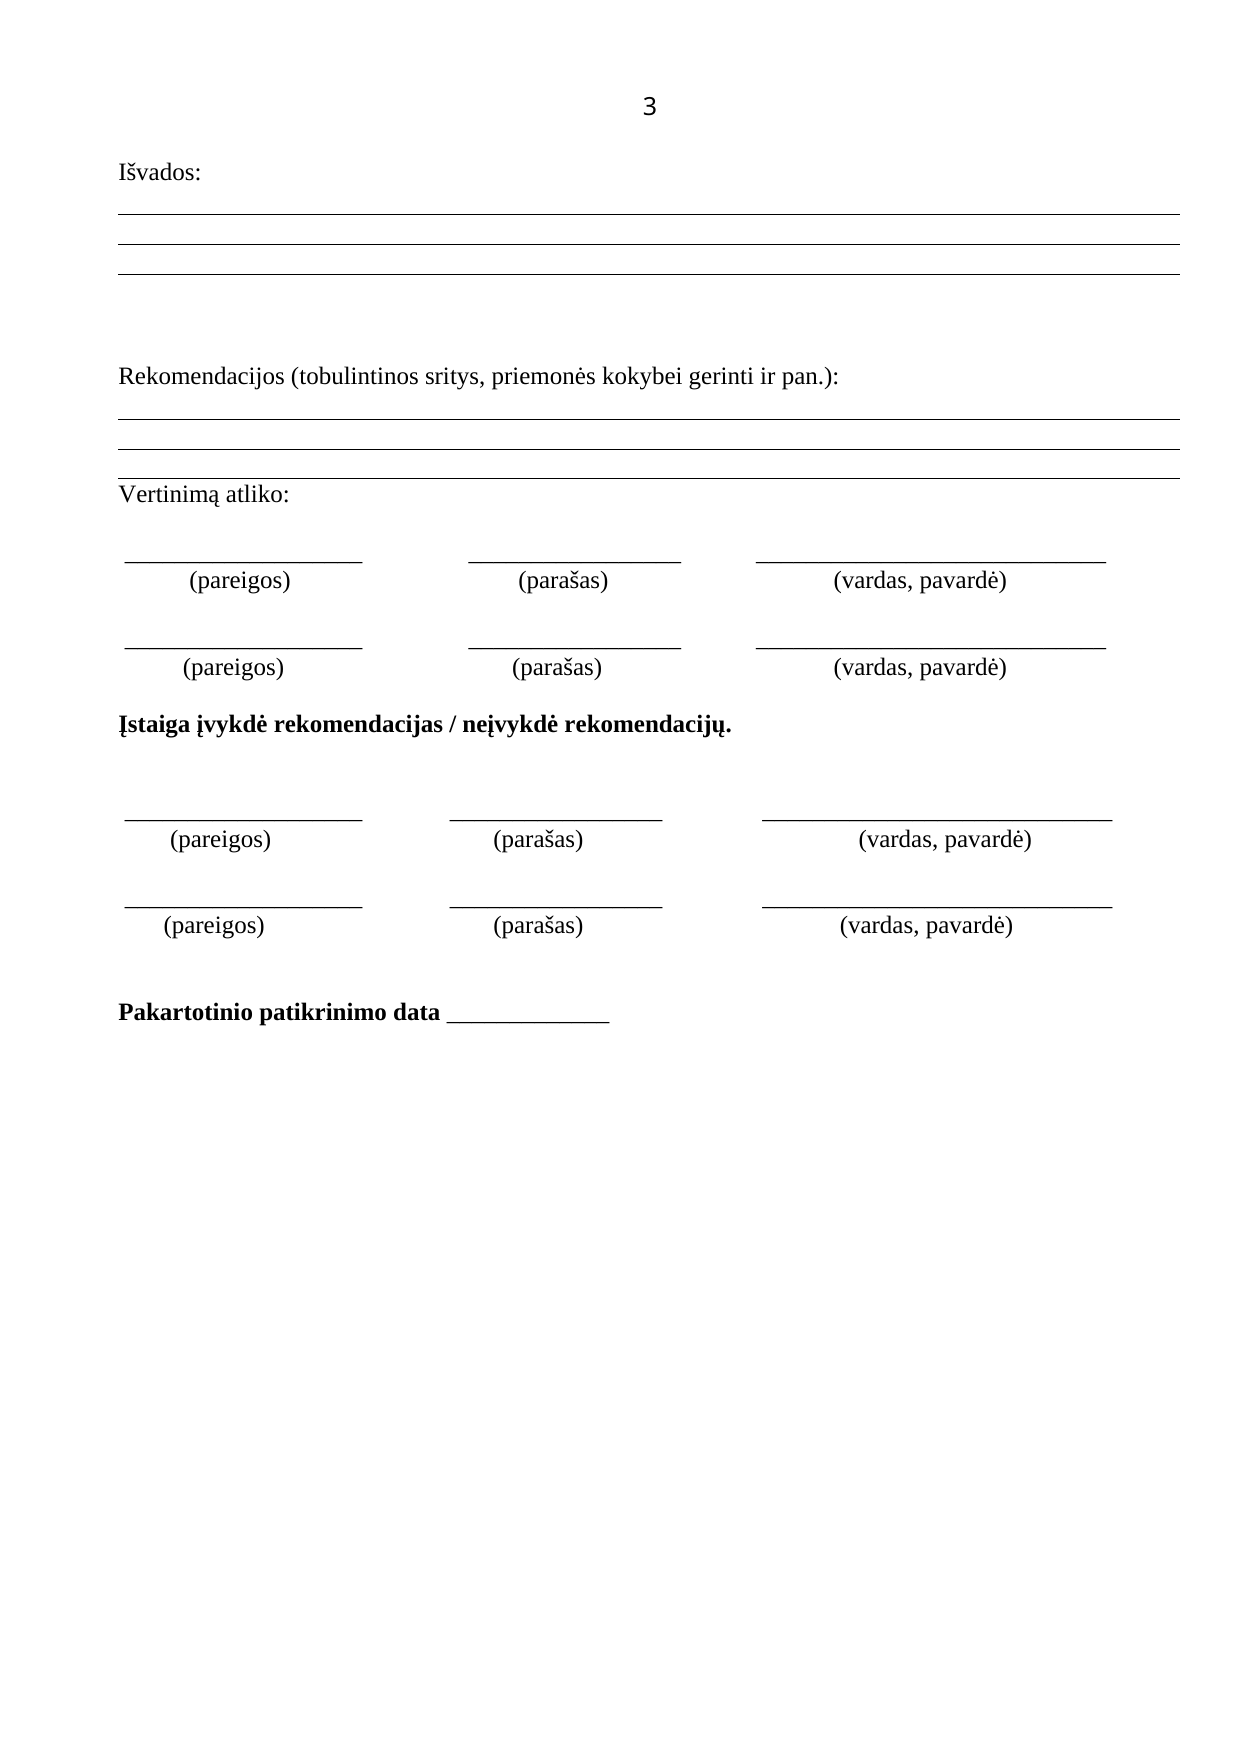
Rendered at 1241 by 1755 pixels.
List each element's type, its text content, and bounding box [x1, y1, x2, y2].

text ___________________ _________________ ____________________________ [118, 882, 1181, 911]
table_header [118, 186, 1180, 214]
text Rekomendacijos (tobulintinos sritys, priemonės kokybei gerinti ir pan.): [118, 361, 1181, 390]
table_cell [118, 245, 1180, 274]
text Pakartotinio patikrinimo data _____________ [118, 997, 1181, 1026]
table_cell [118, 215, 1180, 244]
table_cell [118, 450, 1180, 478]
table_header [118, 390, 1180, 419]
text ___________________ _________________ ____________________________ [118, 796, 1181, 824]
text (pareigos) (parašas) (vardas, pavardė) [118, 824, 1181, 853]
text (pareigos) (parašas) (vardas, pavardė) [118, 566, 1181, 594]
text Išvados: [118, 157, 1181, 186]
text (pareigos) (parašas) (vardas, pavardė) [118, 652, 1181, 681]
table_cell [118, 420, 1180, 448]
text ___________________ _________________ ____________________________ [118, 623, 1181, 652]
text Vertinimą atliko: [118, 479, 1181, 508]
text Įstaiga įvykdė rekomendacijas / neįvykdė rekomendacijų. [118, 709, 1181, 738]
text (pareigos) (parašas) (vardas, pavardė) [118, 911, 1181, 939]
text ___________________ _________________ ____________________________ [118, 537, 1181, 566]
